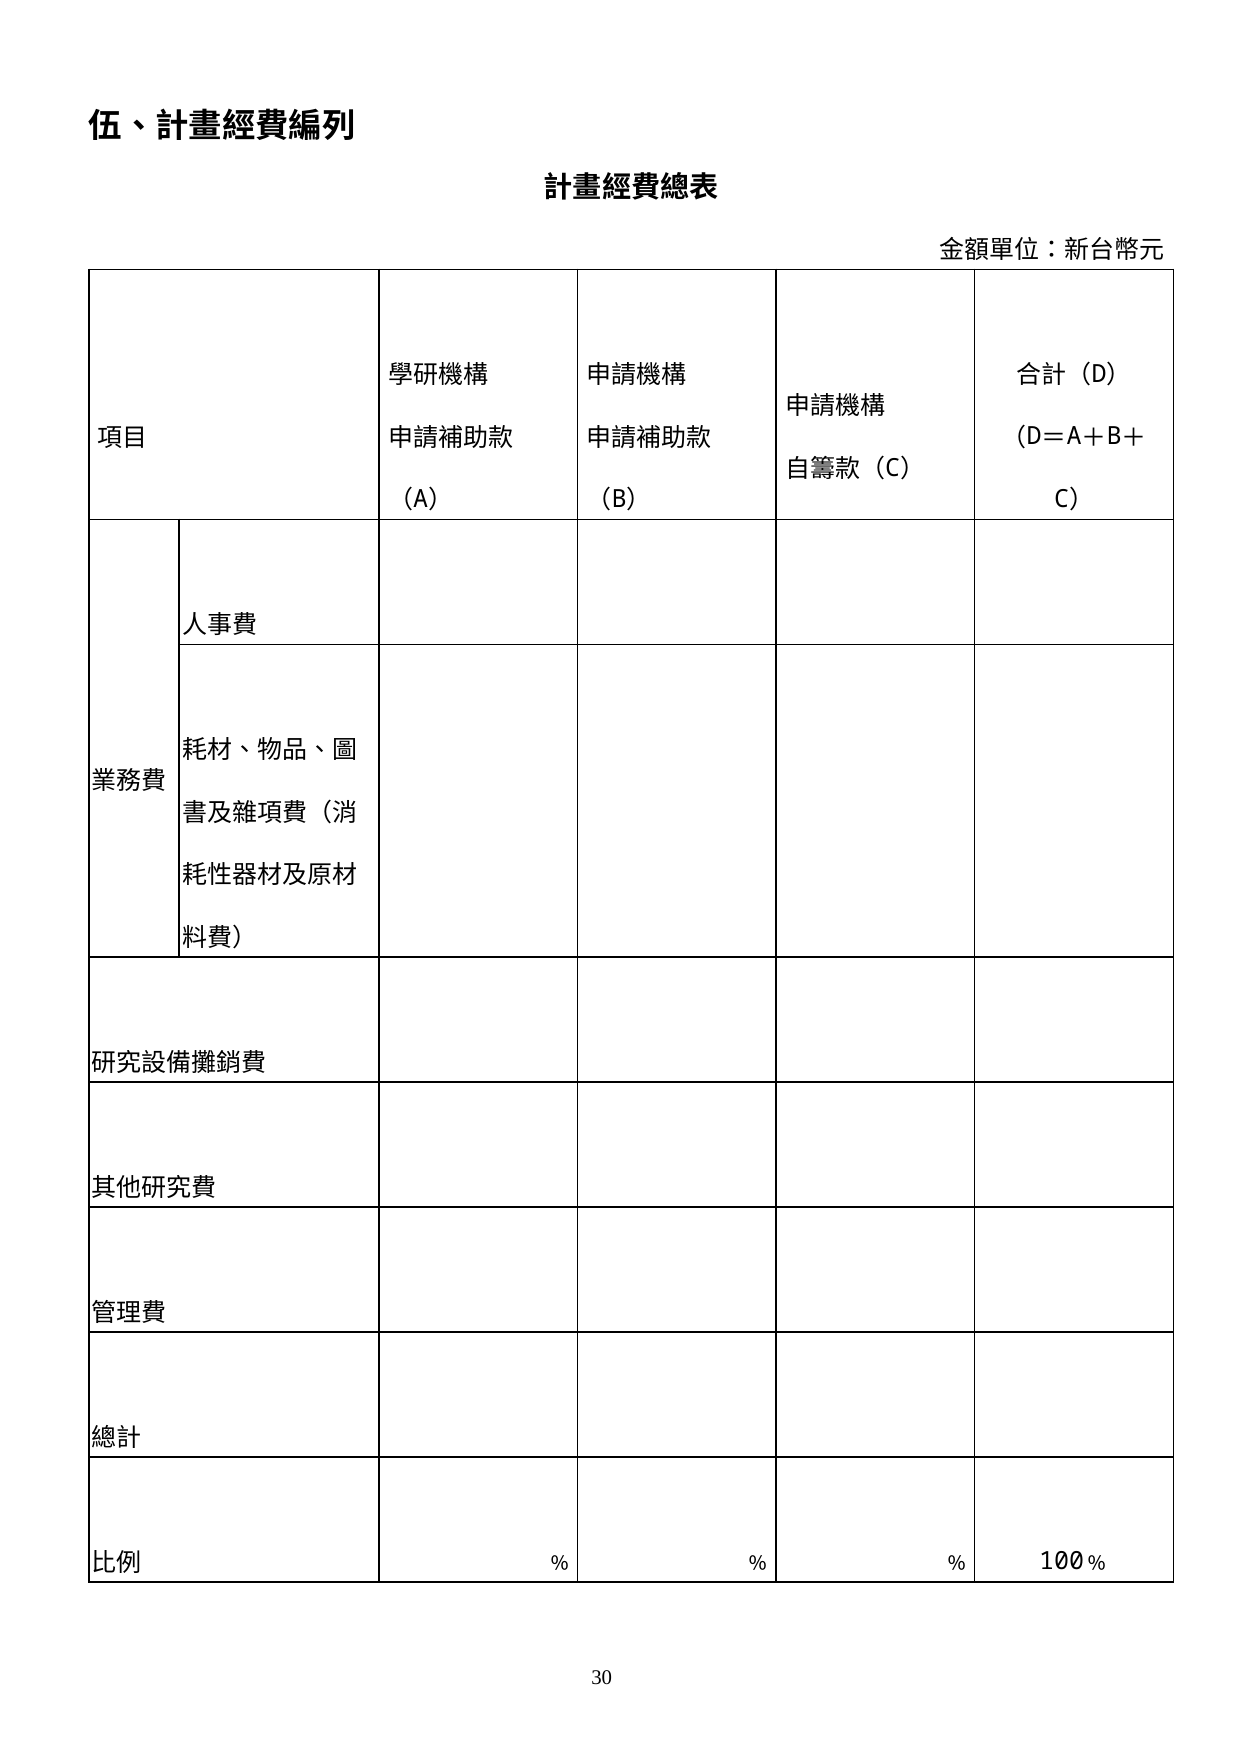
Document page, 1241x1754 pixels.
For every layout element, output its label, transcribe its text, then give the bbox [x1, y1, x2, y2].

table_cell [777, 1208, 974, 1331]
table_cell 金額單位：新台幣元 [89, 206, 1173, 268]
table_header 計畫經費總表 [89, 144, 1173, 206]
table_cell 申請機構 自籌款（C） [777, 270, 974, 518]
table_cell [975, 645, 1173, 956]
table_cell [380, 645, 577, 956]
table_cell 100﹪ [975, 1458, 1173, 1581]
table_cell [975, 520, 1173, 643]
table_cell [578, 958, 775, 1081]
table_cell [578, 1208, 775, 1331]
table_cell 人事費 [180, 520, 378, 643]
table_cell 其他研究費 [90, 1083, 378, 1206]
table_cell [777, 645, 974, 956]
table_cell [578, 1083, 775, 1206]
table_cell [380, 1333, 577, 1456]
table_cell [380, 1208, 577, 1331]
table_cell 比例 [90, 1458, 378, 1581]
table_cell 合計（D） （D＝A＋B＋C） [975, 270, 1173, 518]
table_cell [578, 1333, 775, 1456]
table_cell [777, 958, 974, 1081]
table_cell 學研機構 申請補助款（A） [380, 270, 577, 518]
table_cell 申請機構 申請補助款（B） [578, 270, 775, 518]
table_cell 管理費 [90, 1208, 378, 1331]
table_cell ﹪ [578, 1458, 775, 1581]
table_cell [578, 645, 775, 956]
text 伍、計畫經費編列 [89, 81, 1152, 143]
table_cell [975, 958, 1173, 1081]
table_cell [380, 1083, 577, 1206]
table_cell [975, 1333, 1173, 1456]
table_cell ﹪ [380, 1458, 577, 1581]
table_cell 總計 [90, 1333, 378, 1456]
table_cell 項目 [90, 270, 378, 518]
table_cell [975, 1208, 1173, 1331]
table_cell 業務費 [90, 520, 178, 956]
table_cell [777, 1083, 974, 1206]
table_cell ﹪ [777, 1458, 974, 1581]
table_cell [578, 520, 775, 643]
table_cell [975, 1083, 1173, 1206]
table_cell 研究設備攤銷費 [90, 958, 378, 1081]
table_cell [777, 1333, 974, 1456]
table_cell 耗材、物品、圖書及雜項費（消耗性器材及原材料費） [180, 645, 378, 956]
table_cell [380, 520, 577, 643]
table_cell [380, 958, 577, 1081]
table_cell [777, 520, 974, 643]
